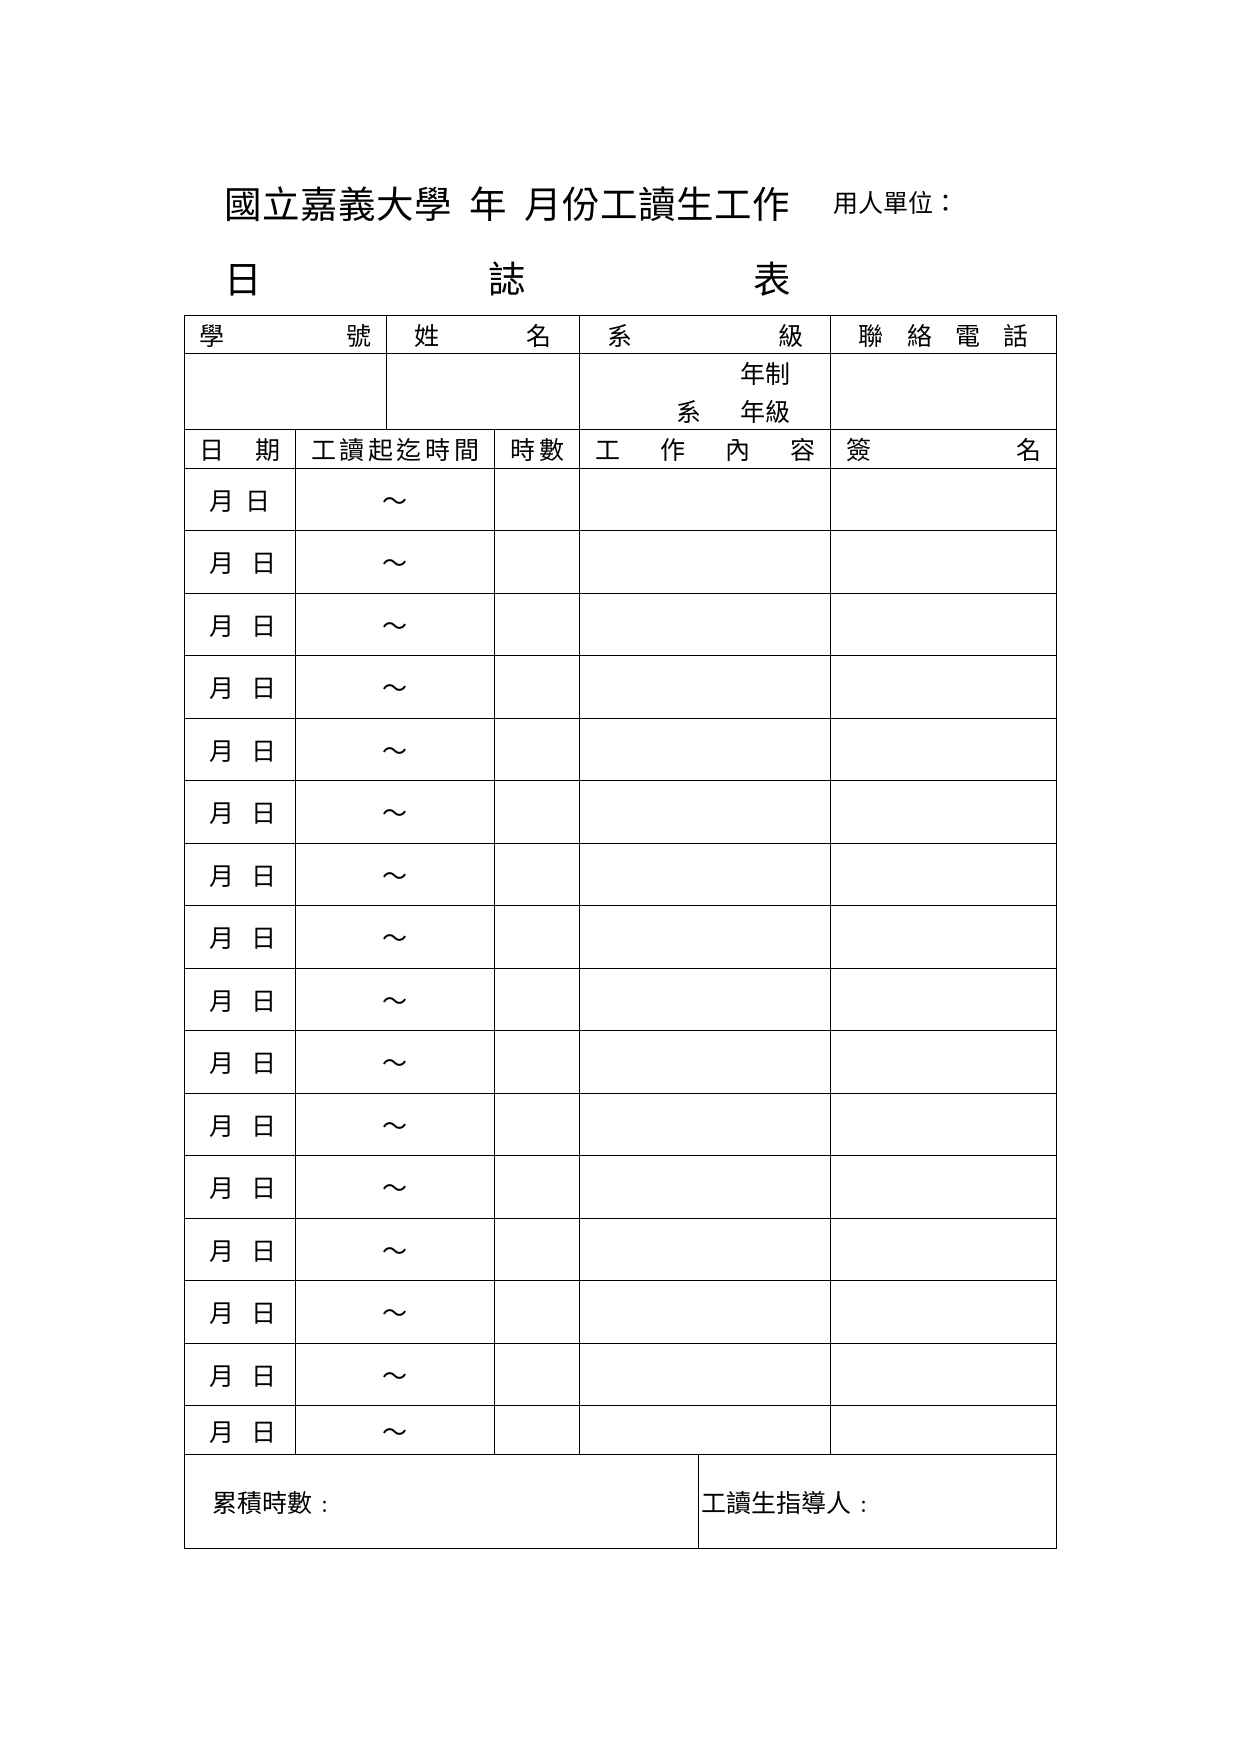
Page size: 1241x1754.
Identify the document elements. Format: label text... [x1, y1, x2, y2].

table_cell [831, 1281, 1056, 1343]
table_cell [580, 594, 830, 655]
table_cell ～ [296, 1094, 494, 1155]
table_cell [495, 969, 579, 1030]
table_cell [580, 1094, 830, 1155]
table_cell [580, 1344, 830, 1405]
table_cell 月 日 [185, 969, 295, 1030]
table_cell ～ [296, 531, 494, 593]
table_cell ～ [296, 906, 494, 968]
table_cell 日期 [185, 430, 295, 468]
table_cell 月 日 [185, 719, 295, 780]
table_cell 月 日 [185, 1219, 295, 1280]
table_cell ～ [296, 594, 494, 655]
table_cell ～ [296, 781, 494, 843]
table_cell [495, 531, 579, 593]
table_cell [831, 1344, 1056, 1405]
table_cell [185, 354, 386, 429]
table_cell [580, 531, 830, 593]
table_cell [831, 719, 1056, 780]
table_cell [831, 1219, 1056, 1280]
table_cell ～ [296, 844, 494, 905]
table_cell 聯絡電話 [831, 316, 1056, 353]
table_cell [831, 656, 1056, 718]
table_cell 月 日 [185, 906, 295, 968]
table_cell 工作內容 [580, 430, 830, 468]
table_cell [495, 1406, 579, 1454]
table_cell ～ [296, 1281, 494, 1343]
table_cell [580, 1031, 830, 1093]
table_cell [831, 1406, 1056, 1454]
table_cell [495, 1344, 579, 1405]
table_cell [831, 354, 1056, 429]
table_cell [495, 781, 579, 843]
table_cell [580, 1406, 830, 1454]
table_cell [495, 719, 579, 780]
table_cell [495, 594, 579, 655]
table_cell ～ [296, 1031, 494, 1093]
table_cell [831, 781, 1056, 843]
table_cell [495, 1156, 579, 1218]
table_cell [580, 469, 830, 530]
table_cell [495, 1094, 579, 1155]
table_cell ～ [296, 719, 494, 780]
table_cell 月 日 [185, 1281, 295, 1343]
table_cell 系級 [580, 316, 830, 353]
table_cell 月 日 [185, 781, 295, 843]
table_cell [831, 1094, 1056, 1155]
table_cell 月 日 [185, 1344, 295, 1405]
table_cell [495, 1281, 579, 1343]
table_cell ～ [296, 469, 494, 530]
table_cell [580, 656, 830, 718]
table_cell [580, 844, 830, 905]
table_cell [580, 906, 830, 968]
table_cell [580, 781, 830, 843]
table_cell 月 日 [185, 594, 295, 655]
table_cell [495, 1219, 579, 1280]
table_cell 月 日 [185, 1156, 295, 1218]
table_cell ～ [296, 1406, 494, 1454]
table_cell [831, 1156, 1056, 1218]
table_cell 簽名 [831, 430, 1056, 468]
table_cell [387, 354, 579, 429]
table_cell ～ [296, 969, 494, 1030]
table_cell 月 日 [185, 1094, 295, 1155]
table_cell 月 日 [185, 469, 295, 530]
table_cell [831, 594, 1056, 655]
table_cell ～ [296, 1219, 494, 1280]
table_cell 月 日 [185, 1031, 295, 1093]
table_header 用人單位： [831, 165, 1056, 314]
table_cell 時數 [495, 430, 579, 468]
table_cell 累積時數﹕ [185, 1455, 698, 1547]
table_cell 工讀生指導人﹕ [699, 1455, 1056, 1547]
table_cell [580, 1156, 830, 1218]
table_cell [495, 469, 579, 530]
table_cell [831, 906, 1056, 968]
table_cell 姓名 [387, 316, 579, 353]
table_cell ～ [296, 1156, 494, 1218]
table_cell [580, 1219, 830, 1280]
table_cell 月 日 [185, 656, 295, 718]
table_header 國立嘉義大學 年 月份工讀生工作日誌表 [184, 165, 831, 314]
table_cell ～ [296, 656, 494, 718]
table_cell 年制 系 年級 [580, 354, 830, 429]
table_cell [831, 969, 1056, 1030]
table_cell 工讀起迄時間 [296, 430, 494, 468]
table_cell [580, 719, 830, 780]
table_cell [580, 1281, 830, 1343]
table_cell [831, 1031, 1056, 1093]
table_cell [495, 1031, 579, 1093]
table_cell [831, 531, 1056, 593]
table_cell ～ [296, 1344, 494, 1405]
table_cell [831, 469, 1056, 530]
table_cell [495, 656, 579, 718]
table_cell 月 日 [185, 531, 295, 593]
table_cell 學號 [185, 316, 386, 353]
table_cell [580, 969, 830, 1030]
table_cell 月 日 [185, 844, 295, 905]
table_cell [495, 906, 579, 968]
table_cell [831, 844, 1056, 905]
table_cell [495, 844, 579, 905]
table_cell 月 日 [185, 1406, 295, 1454]
